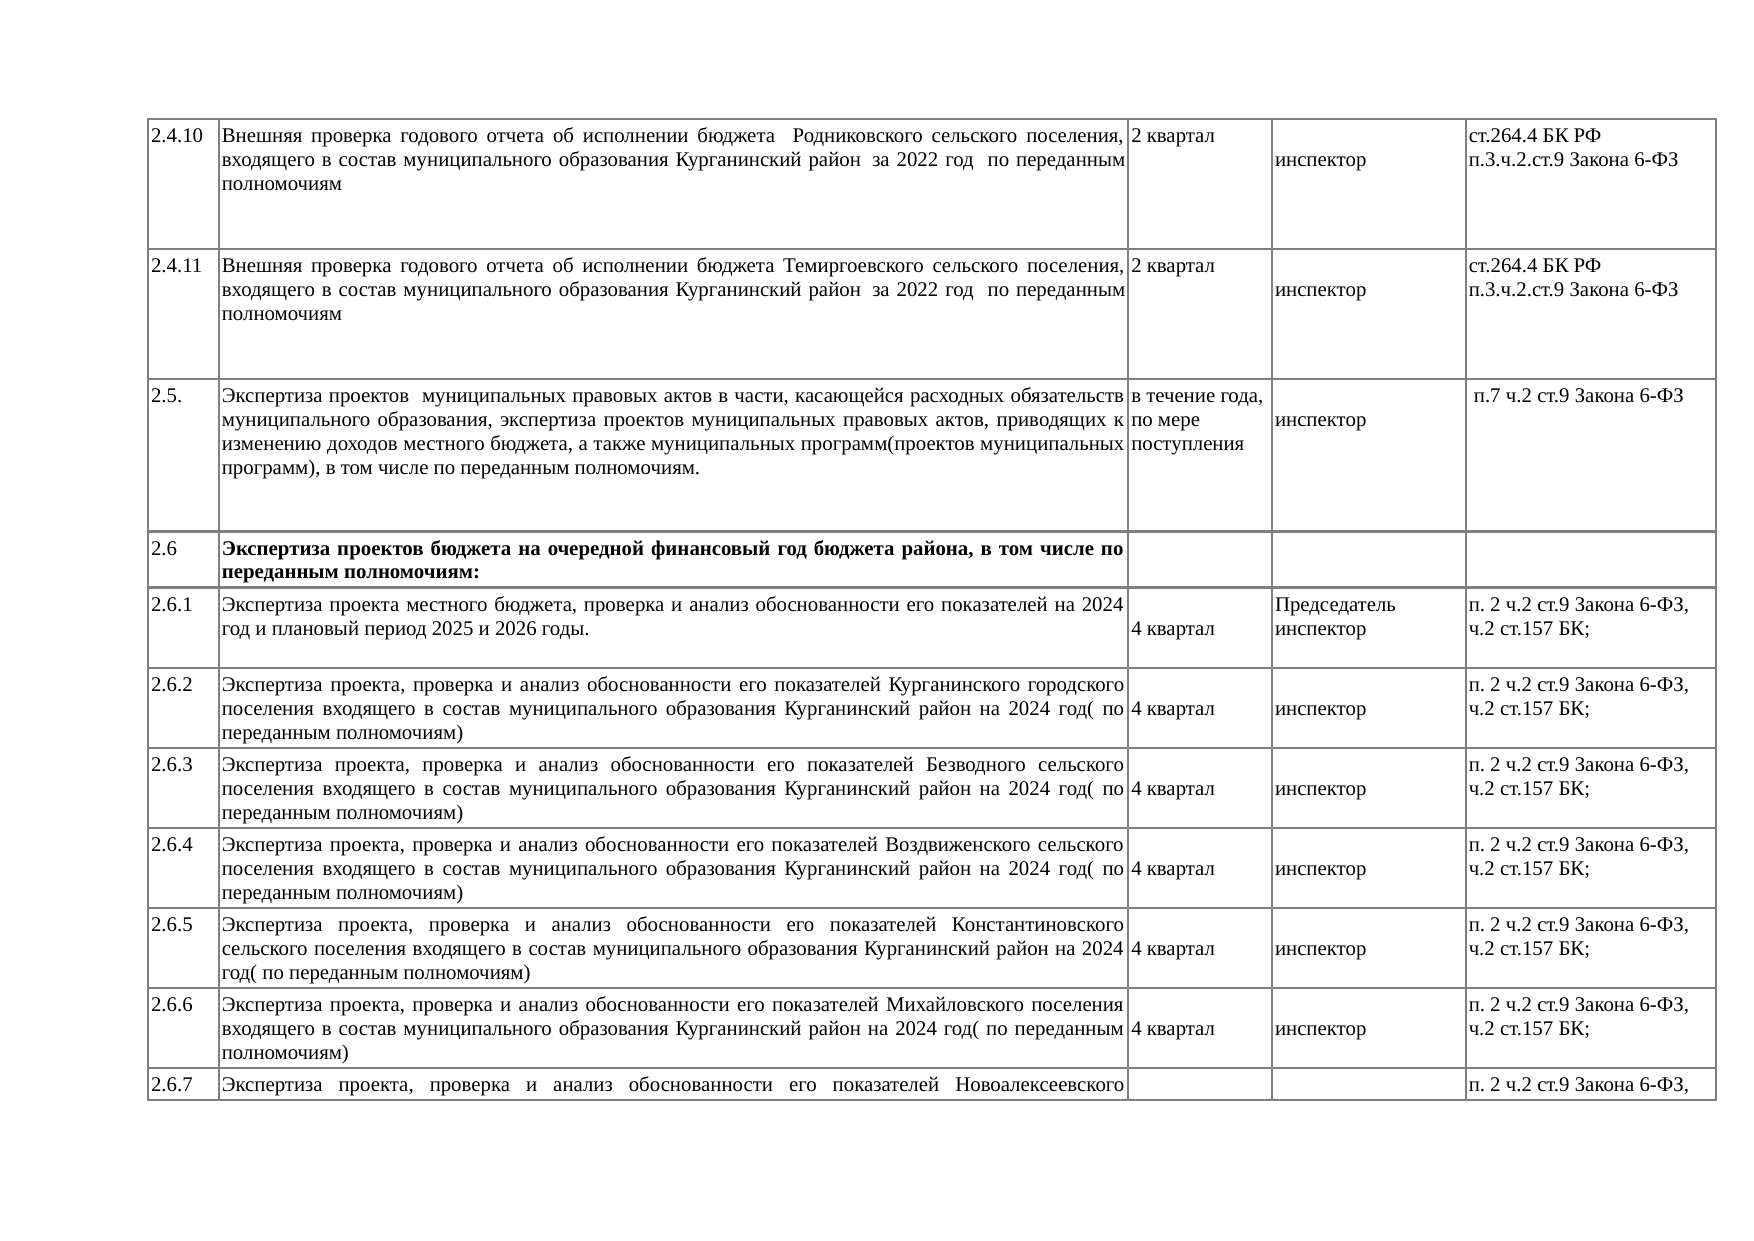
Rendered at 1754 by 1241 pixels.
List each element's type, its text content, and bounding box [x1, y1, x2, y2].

table_cell Внешняя проверка годового отчета об исполнении бюджета Темиргоевского сельского поселения, входящего в состав муниципального образования Курганинский район за 2022 год по переданным полномочиям [220, 250, 1127, 378]
table_cell инспектор [1273, 829, 1465, 907]
table_cell 2.6.7 [149, 1069, 218, 1099]
table_cell Экспертиза проектов бюджета на очередной финансовый год бюджета района, в том числе по переданным полномочиям: [220, 533, 1127, 586]
table_cell инспектор [1273, 909, 1465, 987]
table_cell [1467, 533, 1715, 586]
table_cell 2.6.1 [149, 589, 218, 667]
table_cell 2.4.10 [149, 120, 218, 248]
table_cell 2.4.11 [149, 250, 218, 378]
table_cell [1273, 533, 1465, 586]
table_cell 2.6.2 [149, 669, 218, 747]
table_cell Экспертиза проекта, проверка и анализ обоснованности его показателей Михайловского поселения входящего в состав муниципального образования Курганинский район на 2024 год( по переданным полномочиям) [220, 989, 1127, 1067]
table_cell 2.6.5 [149, 909, 218, 987]
table_cell в течение года, по мере поступления [1129, 380, 1271, 530]
table_cell инспектор [1273, 669, 1465, 747]
table_cell п. 2 ч.2 ст.9 Закона 6-ФЗ, [1467, 1069, 1715, 1099]
table_cell 2.6.3 [149, 749, 218, 827]
table_cell [1129, 1069, 1271, 1099]
table_cell 2 квартал [1129, 120, 1271, 248]
table_cell 4 квартал [1129, 669, 1271, 747]
table_cell ст.264.4 БК РФ п.3.ч.2.ст.9 Закона 6-ФЗ [1467, 120, 1715, 248]
table_cell 2.6 [149, 533, 218, 586]
table_cell 2.6.4 [149, 829, 218, 907]
table_cell Экспертиза проекта, проверка и анализ обоснованности его показателей Новоалексеевского [220, 1069, 1127, 1099]
table_cell инспектор [1273, 120, 1465, 248]
table_cell п. 2 ч.2 ст.9 Закона 6-ФЗ, ч.2 ст.157 БК; [1467, 829, 1715, 907]
table_cell инспектор [1273, 380, 1465, 530]
table_cell Экспертиза проекта, проверка и анализ обоснованности его показателей Курганинского городского поселения входящего в состав муниципального образования Курганинский район на 2024 год( по переданным полномочиям) [220, 669, 1127, 747]
table_cell Экспертиза проекта, проверка и анализ обоснованности его показателей Безводного сельского поселения входящего в состав муниципального образования Курганинский район на 2024 год( по переданным полномочиям) [220, 749, 1127, 827]
table_cell Экспертиза проектов муниципальных правовых актов в части, касающейся расходных обязательств муниципального образования, экспертиза проектов муниципальных правовых актов, приводящих к изменению доходов местного бюджета, а также муниципальных программ(проектов муниципальных программ), в том числе по переданным полномочиям. [220, 380, 1127, 530]
table_cell инспектор [1273, 989, 1465, 1067]
table_cell п. 2 ч.2 ст.9 Закона 6-ФЗ, ч.2 ст.157 БК; [1467, 589, 1715, 667]
table_cell [1129, 533, 1271, 586]
table_cell Экспертиза проекта, проверка и анализ обоснованности его показателей Константиновского сельского поселения входящего в состав муниципального образования Курганинский район на 2024 год( по переданным полномочиям) [220, 909, 1127, 987]
table_cell 4 квартал [1129, 749, 1271, 827]
table_cell п. 2 ч.2 ст.9 Закона 6-ФЗ, ч.2 ст.157 БК; [1467, 909, 1715, 987]
table_cell 2.5. [149, 380, 218, 530]
table_cell 2.6.6 [149, 989, 218, 1067]
table_cell 4 квартал [1129, 829, 1271, 907]
table_cell Внешняя проверка годового отчета об исполнении бюджета Родниковского сельского поселения, входящего в состав муниципального образования Курганинский район за 2022 год по переданным полномочиям [220, 120, 1127, 248]
table_cell ст.264.4 БК РФ п.3.ч.2.ст.9 Закона 6-ФЗ [1467, 250, 1715, 378]
table_cell п. 2 ч.2 ст.9 Закона 6-ФЗ, ч.2 ст.157 БК; [1467, 749, 1715, 827]
table_cell 4 квартал [1129, 589, 1271, 667]
table_cell инспектор [1273, 749, 1465, 827]
table_cell п. 2 ч.2 ст.9 Закона 6-ФЗ, ч.2 ст.157 БК; [1467, 669, 1715, 747]
table_cell п.7 ч.2 ст.9 Закона 6-ФЗ [1467, 380, 1715, 530]
table_cell [1273, 1069, 1465, 1099]
table_cell инспектор [1273, 250, 1465, 378]
table_cell 2 квартал [1129, 250, 1271, 378]
table_cell 4 квартал [1129, 909, 1271, 987]
table_cell Председатель инспектор [1273, 589, 1465, 667]
table_cell Экспертиза проекта, проверка и анализ обоснованности его показателей Воздвиженского сельского поселения входящего в состав муниципального образования Курганинский район на 2024 год( по переданным полномочиям) [220, 829, 1127, 907]
table_cell 4 квартал [1129, 989, 1271, 1067]
table_cell Экспертиза проекта местного бюджета, проверка и анализ обоснованности его показателей на 2024 год и плановый период 2025 и 2026 годы. [220, 589, 1127, 667]
table_cell п. 2 ч.2 ст.9 Закона 6-ФЗ, ч.2 ст.157 БК; [1467, 989, 1715, 1067]
